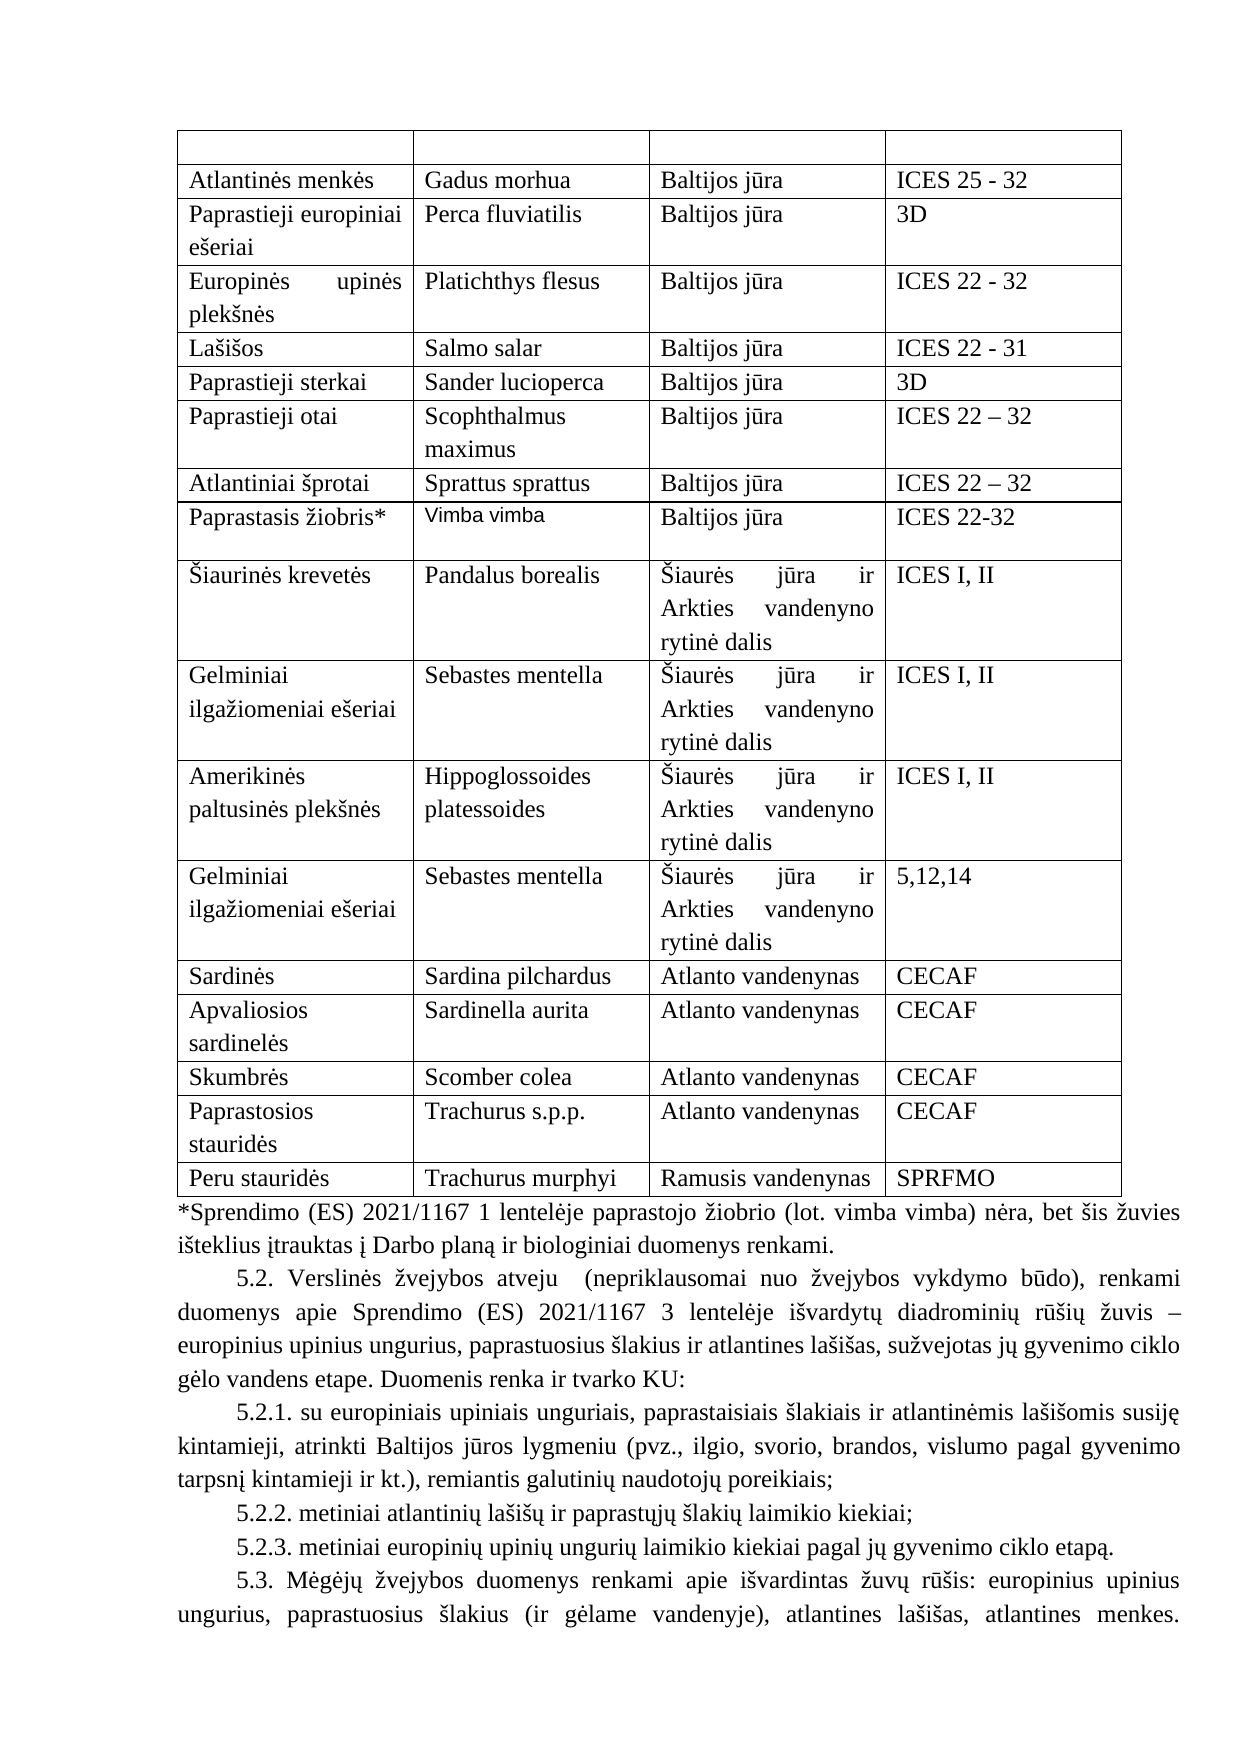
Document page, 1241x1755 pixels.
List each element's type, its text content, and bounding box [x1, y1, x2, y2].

table_cell Atlanto vandenynas [650, 1062, 885, 1095]
table_cell Apvaliosios sardinelės [178, 995, 413, 1061]
table_cell Paprastasis žiobris* [178, 503, 413, 559]
text 5.2.3. metiniai europinių upinių ungurių laimikio kiekiai pagal jų gyvenimo ciklo etapą. [177, 1532, 1181, 1560]
table_cell ICES 22-32 [886, 503, 1121, 559]
table_cell Vimba vimba [414, 503, 649, 559]
table_cell 3D [886, 199, 1121, 265]
table_cell Europinės upinės plekšnės [178, 266, 413, 332]
table_cell ICES 22 - 32 [886, 266, 1121, 332]
table_cell Sebastes mentella [414, 661, 649, 760]
table_cell Baltijos jūra [650, 503, 885, 559]
table_cell Pandalus borealis [414, 561, 649, 659]
table_cell Lašišos [178, 333, 413, 366]
table_cell ICES 25 - 32 [886, 165, 1121, 198]
table_cell [650, 131, 885, 164]
text 5.2.1. su europiniais upiniais unguriais, paprastaisiais šlakiais ir atlantinėmis lašišomis susiję kintamieji, atrinkti Baltijos jūros lygmeniu (pvz., ilgio, svorio, brandos, vislumo pagal gyvenimo tarpsnį kintamieji ir kt.), remiantis galutinių naudotojų poreikiais; [177, 1397, 1181, 1493]
table_cell Šiaurės jūra ir Arkties vandenyno rytinė dalis [650, 861, 885, 960]
table_cell ICES I, II [886, 561, 1121, 659]
table_cell Baltijos jūra [650, 367, 885, 400]
table_cell Atlanto vandenynas [650, 995, 885, 1061]
text 5.2.2. metiniai atlantinių lašišų ir paprastųjų šlakių laimikio kiekiai; [177, 1498, 1181, 1527]
table_cell Scophthalmus maximus [414, 401, 649, 467]
table_cell Platichthys flesus [414, 266, 649, 332]
table_cell Sardinės [178, 961, 413, 994]
table_cell [414, 131, 649, 164]
table_cell Baltijos jūra [650, 401, 885, 467]
table_cell Gadus morhua [414, 165, 649, 198]
table_cell Paprastieji sterkai [178, 367, 413, 400]
table_cell Baltijos jūra [650, 199, 885, 265]
table_cell Paprastieji europiniai ešeriai [178, 199, 413, 265]
table_cell Paprastieji otai [178, 401, 413, 467]
table_cell [178, 131, 413, 164]
table_cell CECAF [886, 1096, 1121, 1162]
text 5.3. Mėgėjų žvejybos duomenys renkami apie išvardintas žuvų rūšis: europinius upinius ungurius, paprastuosius šlakius (ir gėlame vandenyje), atlantines lašišas, atlantines menkes. [177, 1565, 1181, 1627]
text 5.2. Verslinės žvejybos atveju (nepriklausomai nuo žvejybos vykdymo būdo), renkami duomenys apie Sprendimo (ES) 2021/1167 3 lentelėje išvardytų diadrominių rūšių žuvis – europinius upinius ungurius, paprastuosius šlakius ir atlantines lašišas, sužvejotas jų gyvenimo ciklo gėlo vandens etape. Duomenis renka ir tvarko KU: [177, 1263, 1181, 1393]
table_cell Atlanto vandenynas [650, 961, 885, 994]
table_cell CECAF [886, 1062, 1121, 1095]
table_cell 5,12,14 [886, 861, 1121, 960]
table_cell Atlantiniai šprotai [178, 469, 413, 501]
table_cell Trachurus murphyi [414, 1163, 649, 1196]
table_cell Paprastosios stauridės [178, 1096, 413, 1162]
table_cell Sardinella aurita [414, 995, 649, 1061]
table_cell Trachurus s.p.p. [414, 1096, 649, 1162]
table_cell [886, 131, 1121, 164]
table_cell Perca fluviatilis [414, 199, 649, 265]
table_cell Amerikinės paltusinės plekšnės [178, 761, 413, 860]
table_cell Atlanto vandenynas [650, 1096, 885, 1162]
table_cell Baltijos jūra [650, 266, 885, 332]
table_cell Šiaurinės krevetės [178, 561, 413, 659]
table_cell CECAF [886, 961, 1121, 994]
table_cell Ramusis vandenynas [650, 1163, 885, 1196]
table_cell Šiaurės jūra ir Arkties vandenyno rytinė dalis [650, 561, 885, 659]
table_cell Baltijos jūra [650, 165, 885, 198]
table_cell Šiaurės jūra ir Arkties vandenyno rytinė dalis [650, 761, 885, 860]
table_cell SPRFMO [886, 1163, 1121, 1196]
table_cell ICES 22 – 32 [886, 401, 1121, 467]
table_cell Hippoglossoides platessoides [414, 761, 649, 860]
table_cell Peru stauridės [178, 1163, 413, 1196]
table_cell ICES I, II [886, 661, 1121, 760]
table_cell Sander lucioperca [414, 367, 649, 400]
table_cell Sebastes mentella [414, 861, 649, 960]
table_cell CECAF [886, 995, 1121, 1061]
table_cell Gelminiai ilgažiomeniai ešeriai [178, 661, 413, 760]
table_cell Baltijos jūra [650, 333, 885, 366]
table_cell Atlantinės menkės [178, 165, 413, 198]
table_cell Sprattus sprattus [414, 469, 649, 501]
table_cell ICES 22 - 31 [886, 333, 1121, 366]
table_cell Scomber colea [414, 1062, 649, 1095]
table_cell Skumbrės [178, 1062, 413, 1095]
table_cell Baltijos jūra [650, 469, 885, 501]
table_cell Šiaurės jūra ir Arkties vandenyno rytinė dalis [650, 661, 885, 760]
table_cell Gelminiai ilgažiomeniai ešeriai [178, 861, 413, 960]
table_cell 3D [886, 367, 1121, 400]
table_cell ICES I, II [886, 761, 1121, 860]
text *Sprendimo (ES) 2021/1167 1 lentelėje paprastojo žiobrio (lot. vimba vimba) nėra, bet šis žuvies išteklius įtrauktas į Darbo planą ir biologiniai duomenys renkami. [177, 1197, 1181, 1259]
table_cell Salmo salar [414, 333, 649, 366]
table_cell ICES 22 – 32 [886, 469, 1121, 501]
table_cell Sardina pilchardus [414, 961, 649, 994]
